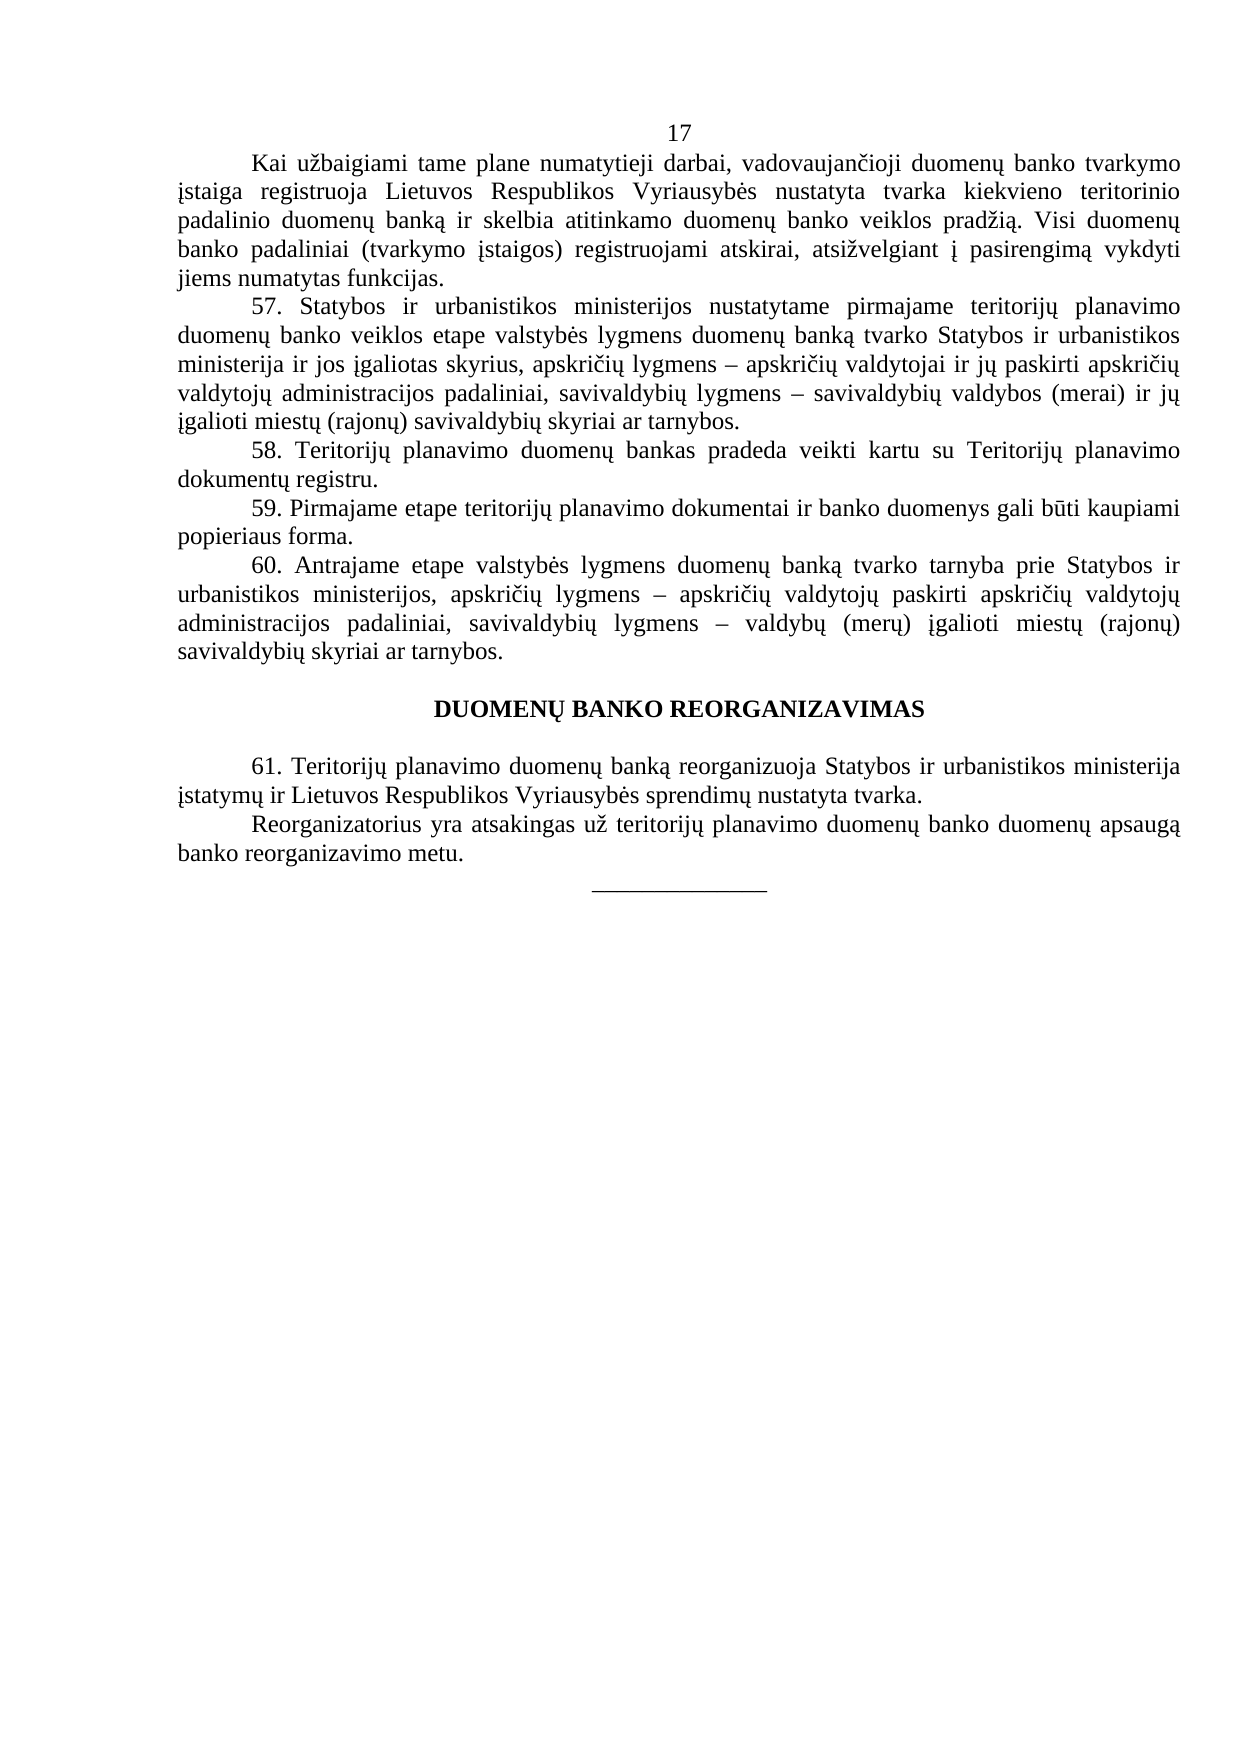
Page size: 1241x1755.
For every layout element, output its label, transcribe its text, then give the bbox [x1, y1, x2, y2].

text Kai užbaigiami tame plane numatytieji darbai, vadovaujančioji duomenų banko tvarkymo įstaiga registruoja Lietuvos Respublikos Vyriausybės nustatyta tvarka kiekvieno teritorinio padalinio duomenų banką ir skelbia atitinkamo duomenų banko veiklos pradžią. Visi duomenų banko padaliniai (tvarkymo įstaigos) registruojami atskirai, atsižvelgiant į pasirengimą vykdyti jiems numatytas funkcijas. [177, 148, 1181, 291]
text 60. Antrajame etape valstybės lygmens duomenų banką tvarko tarnyba prie Statybos ir urbanistikos ministerijos, apskričių lygmens – apskričių valdytojų paskirti apskričių valdytojų administracijos padaliniai, savivaldybių lygmens – valdybų (merų) įgalioti miestų (rajonų) savivaldybių skyriai ar tarnybos. [177, 550, 1181, 665]
text 59. Pirmajame etape teritorijų planavimo dokumentai ir banko duomenys gali būti kaupiami popieriaus forma. [177, 493, 1181, 550]
text Reorganizatorius yra atsakingas už teritorijų planavimo duomenų banko duomenų apsaugą banko reorganizavimo metu. [177, 809, 1181, 866]
text Duomenų banko reorganizavimas [177, 694, 1181, 723]
text ______________ [177, 866, 1181, 895]
text 58. Teritorijų planavimo duomenų bankas pradeda veikti kartu su Teritorijų planavimo dokumentų registru. [177, 435, 1181, 493]
text 61. Teritorijų planavimo duomenų banką reorganizuoja Statybos ir urbanistikos ministerija įstatymų ir Lietuvos Respublikos Vyriausybės sprendimų nustatyta tvarka. [177, 751, 1181, 809]
text 57. Statybos ir urbanistikos ministerijos nustatytame pirmajame teritorijų planavimo duomenų banko veiklos etape valstybės lygmens duomenų banką tvarko Statybos ir urbanistikos ministerija ir jos įgaliotas skyrius, apskričių lygmens – apskričių valdytojai ir jų paskirti apskričių valdytojų administracijos padaliniai, savivaldybių lygmens – savivaldybių valdybos (merai) ir jų įgalioti miestų (rajonų) savivaldybių skyriai ar tarnybos. [177, 291, 1181, 435]
